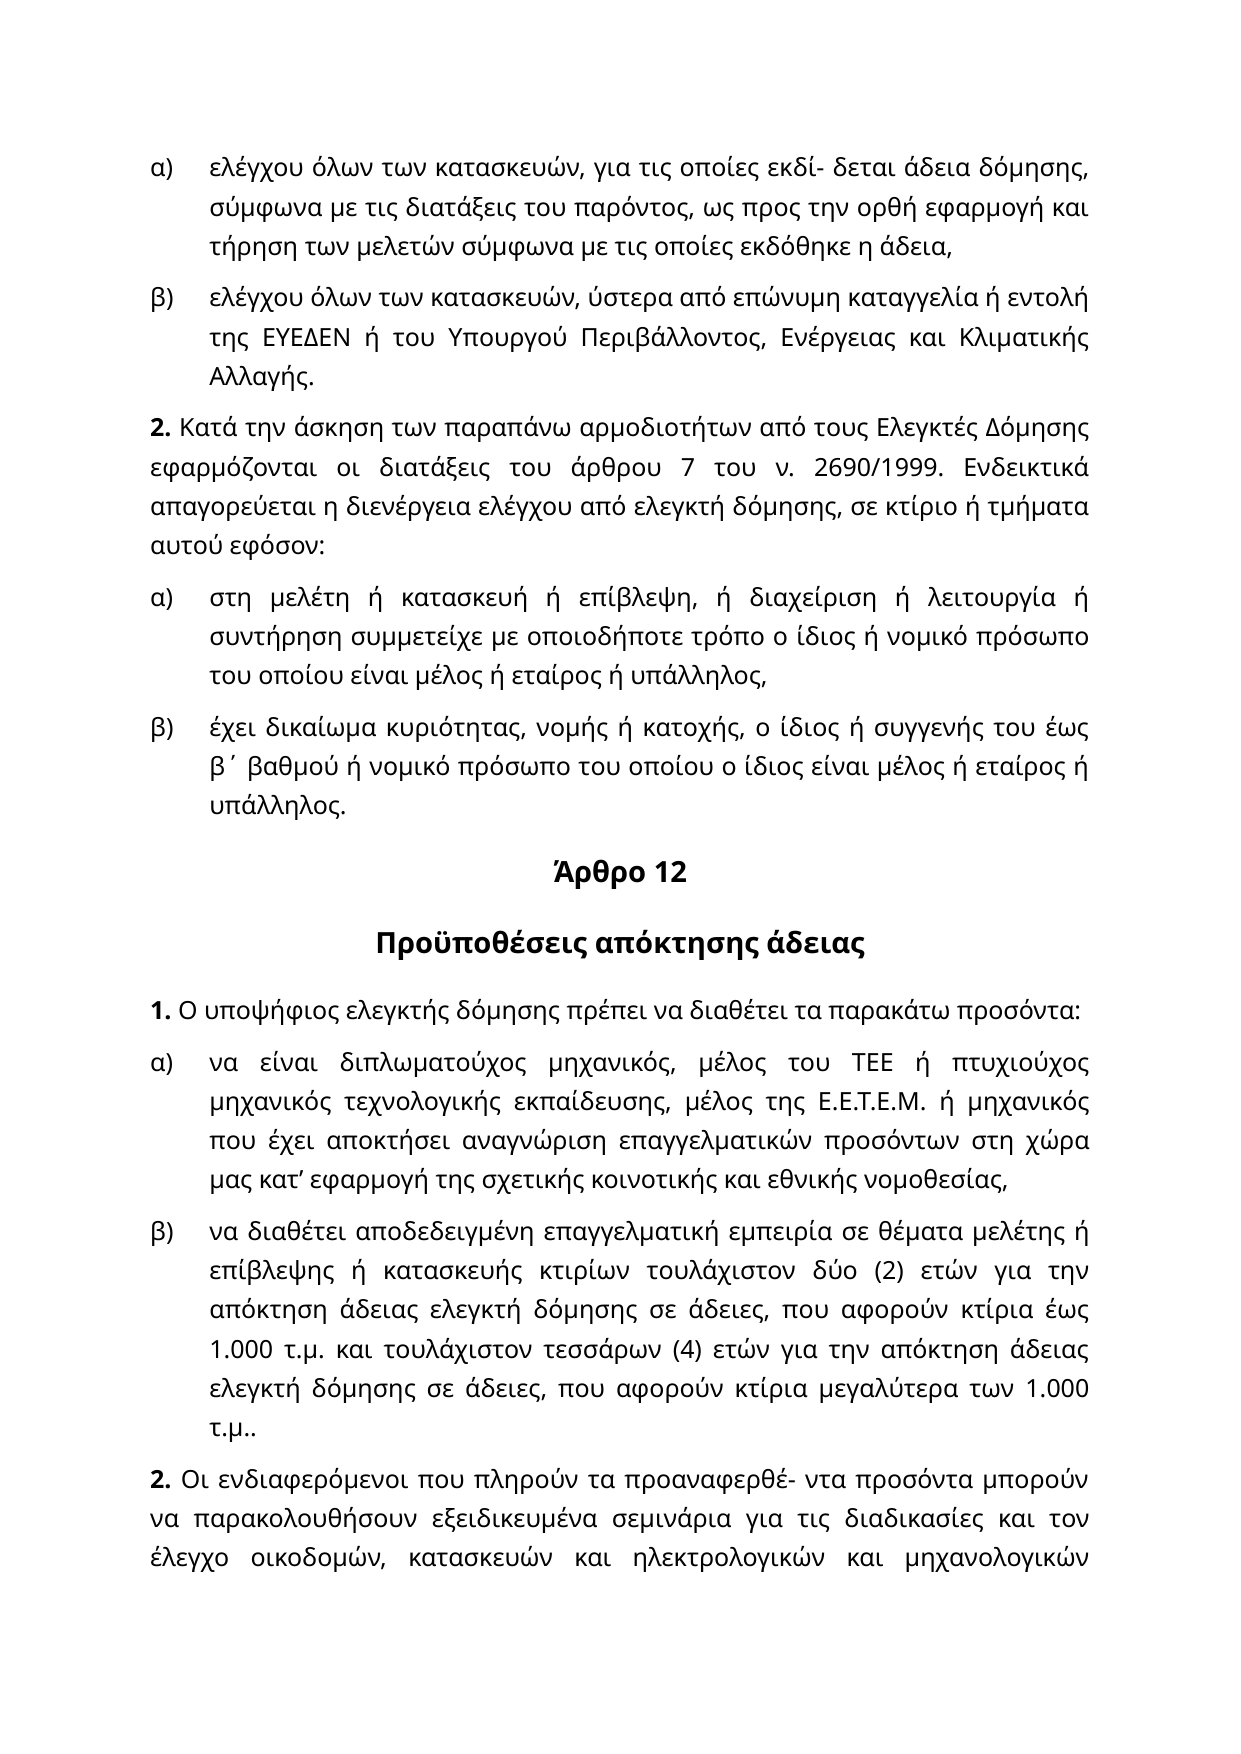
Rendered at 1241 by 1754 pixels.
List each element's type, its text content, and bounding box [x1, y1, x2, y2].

list α) ελέγχου όλων των κατασκευών, για τις οποίες εκδί- δεται άδεια δόμησης, σύμφωνα με τις διατάξεις του παρόντος, ως προς την ορθή εφαρμογή και τήρηση των μελετών σύμφωνα με τις οποίες εκδόθηκε η άδεια, [150, 150, 1090, 262]
list β) ελέγχου όλων των κατασκευών, ύστερα από επώνυμη καταγγελία ή εντολή της ΕΥΕΔΕΝ ή του Υπουργού Περιβάλλοντος, Ενέργειας και Κλιματικής Αλλαγής. [150, 280, 1090, 392]
list α) στη μελέτη ή κατασκευή ή επίβλεψη, ή διαχείριση ή λειτουργία ή συντήρηση συμμετείχε με οποιοδήποτε τρόπο ο ίδιος ή νομικό πρόσωπο του οποίου είναι μέλος ή εταίρος ή υπάλληλος, [150, 579, 1090, 692]
list β) έχει δικαίωμα κυριότητας, νομής ή κατοχής, ο ίδιος ή συγγενής του έως β΄ βαθμού ή νομικό πρόσωπο του οποίου ο ίδιος είναι μέλος ή εταίρος ή υπάλληλος. [150, 709, 1090, 822]
text 1. Ο υποψήφιος ελεγκτής δόμησης πρέπει να διαθέτει τα παρακάτω προσόντα: [150, 993, 1090, 1027]
list α) να είναι διπλωματούχος μηχανικός, μέλος του ΤΕΕ ή πτυχιούχος μηχανικός τεχνολογικής εκπαίδευσης, μέλος της Ε.Ε.Τ.Ε.Μ. ή μηχανικός που έχει αποκτήσει αναγνώριση επαγγελματικών προσόντων στη χώρα μας κατ’ εφαρμογή της σχετικής κοινοτικής και εθνικής νομοθεσίας, [150, 1044, 1090, 1196]
subtitle Προϋποθέσεις απόκτησης άδειας [150, 922, 1090, 962]
subtitle Άρθρο 12 [150, 852, 1090, 891]
list β) να διαθέτει αποδεδειγμένη επαγγελματική εμπειρία σε θέματα μελέτης ή επίβλεψης ή κατασκευής κτιρίων τουλάχιστον δύο (2) ετών για την απόκτηση άδειας ελεγκτή δόμησης σε άδειες, που αφορούν κτίρια έως 1.000 τ.μ. και τουλάχιστον τεσσάρων (4) ετών για την απόκτηση άδειας ελεγκτή δόμησης σε άδειες, που αφορούν κτίρια μεγαλύτερα των 1.000 τ.μ.. [150, 1214, 1090, 1444]
text 2. Οι ενδιαφερόμενοι που πληρούν τα προαναφερθέ- ντα προσόντα μπορούν να παρακολουθήσουν εξειδικευμένα σεμινάρια για τις διαδικασίες και τον έλεγχο οικοδομών, κατασκευών και ηλεκτρολογικών και μηχανολογικών [150, 1461, 1090, 1574]
text 2. Κατά την άσκηση των παραπάνω αρμοδιοτήτων από τους Ελεγκτές Δόμησης εφαρμόζονται οι διατάξεις του άρθρου 7 του ν. 2690/1999. Ενδεικτικά απαγορεύεται η διενέργεια ελέγχου από ελεγκτή δόμησης, σε κτίριο ή τμήματα αυτού εφόσον: [150, 410, 1090, 562]
